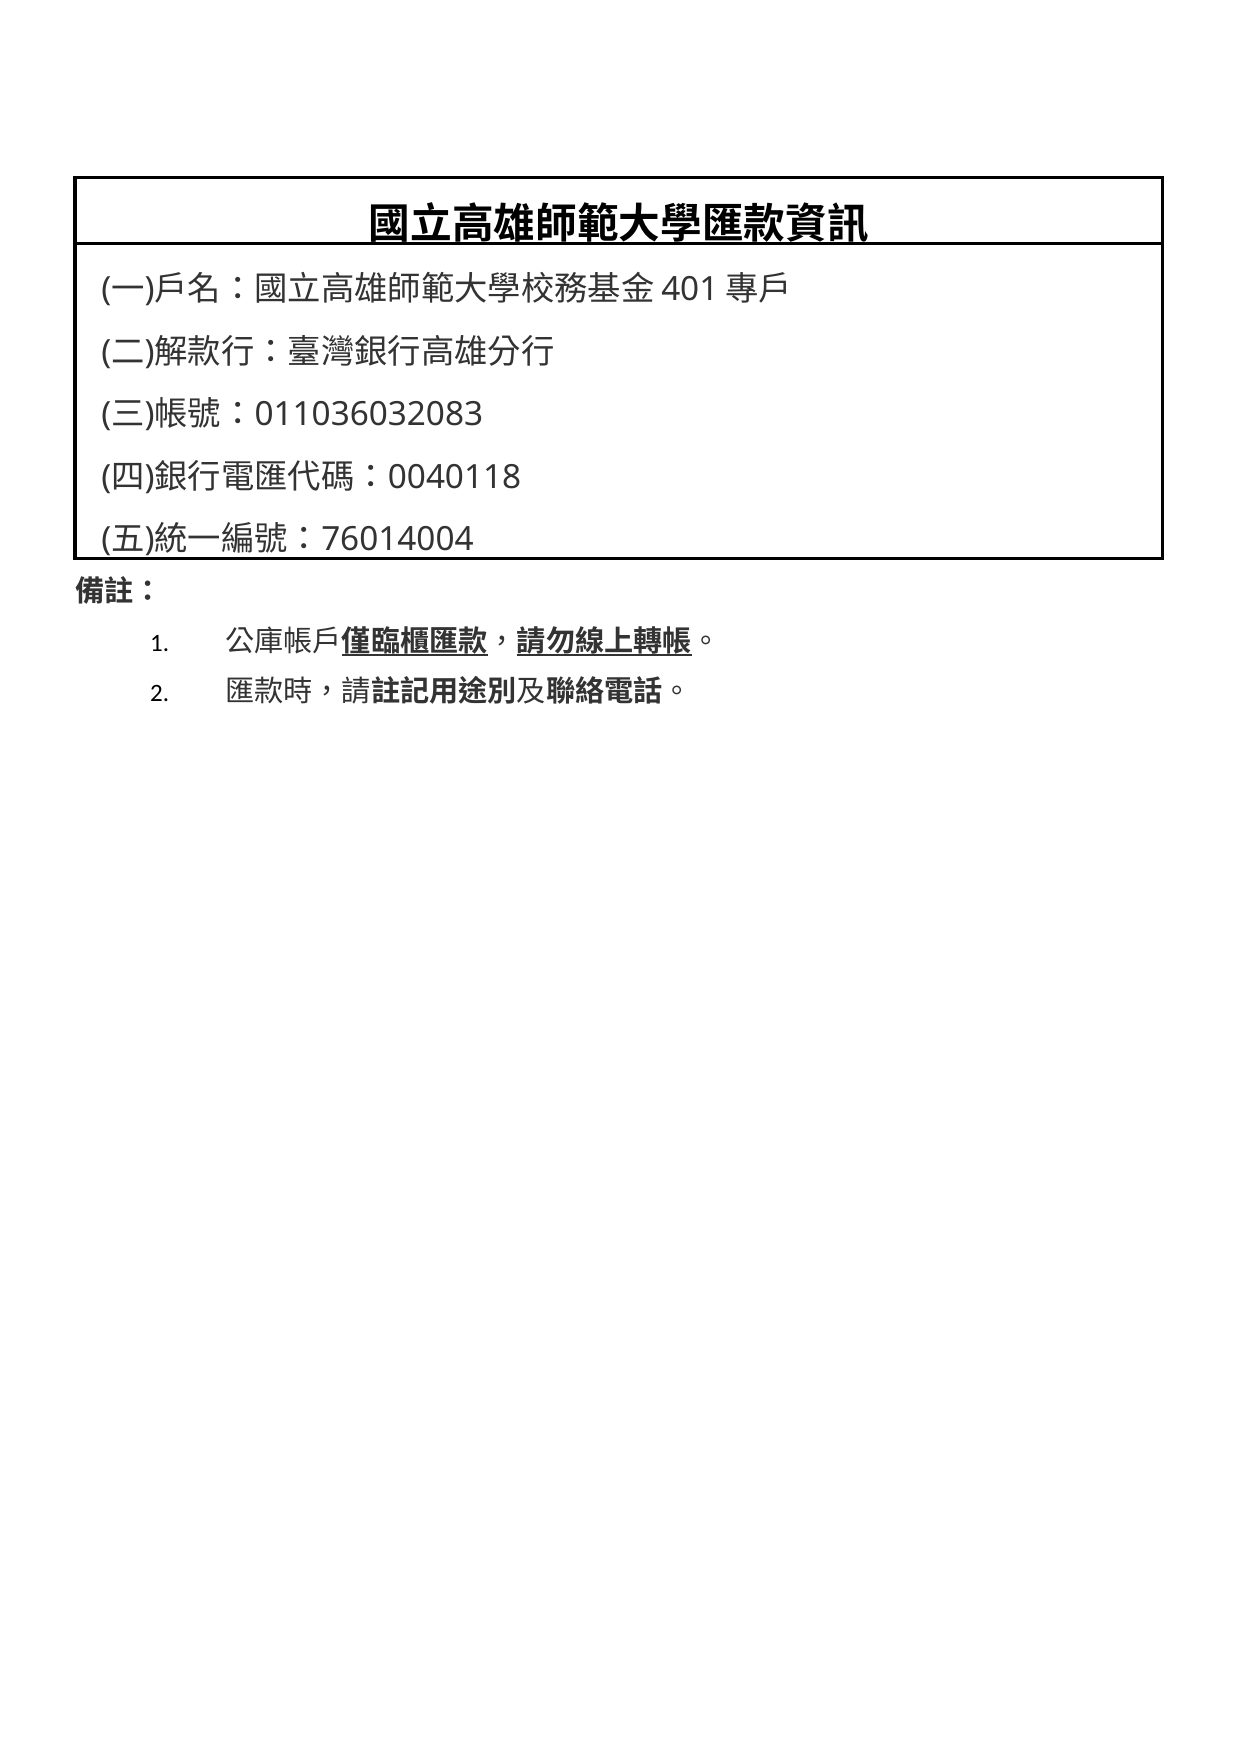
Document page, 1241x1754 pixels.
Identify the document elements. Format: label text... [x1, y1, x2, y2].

table_header 國立高雄師範大學匯款資訊 [77, 179, 1161, 242]
table_cell (一)戶名：國立高雄師範大學校務基金401專戶 (二)解款行：臺灣銀行高雄分行 (三)帳號：011036032083 (四)銀行電匯代碼：0040118 (五)統一編號：76014004 [77, 245, 101, 557]
table_cell (一)戶名：國立高雄師範大學校務基金401專戶 (二)解款行：臺灣銀行高雄分行 (三)帳號：011036032083 (四)銀行電匯代碼：0040118 (五)統一編號：76014004 [1151, 245, 1161, 557]
list 公庫帳戶僅臨櫃匯款，請勿線上轉帳。 [150, 610, 1165, 660]
text 備註： [75, 560, 1165, 610]
list 匯款時，請註記用途別及聯絡電話。 [150, 660, 1165, 710]
